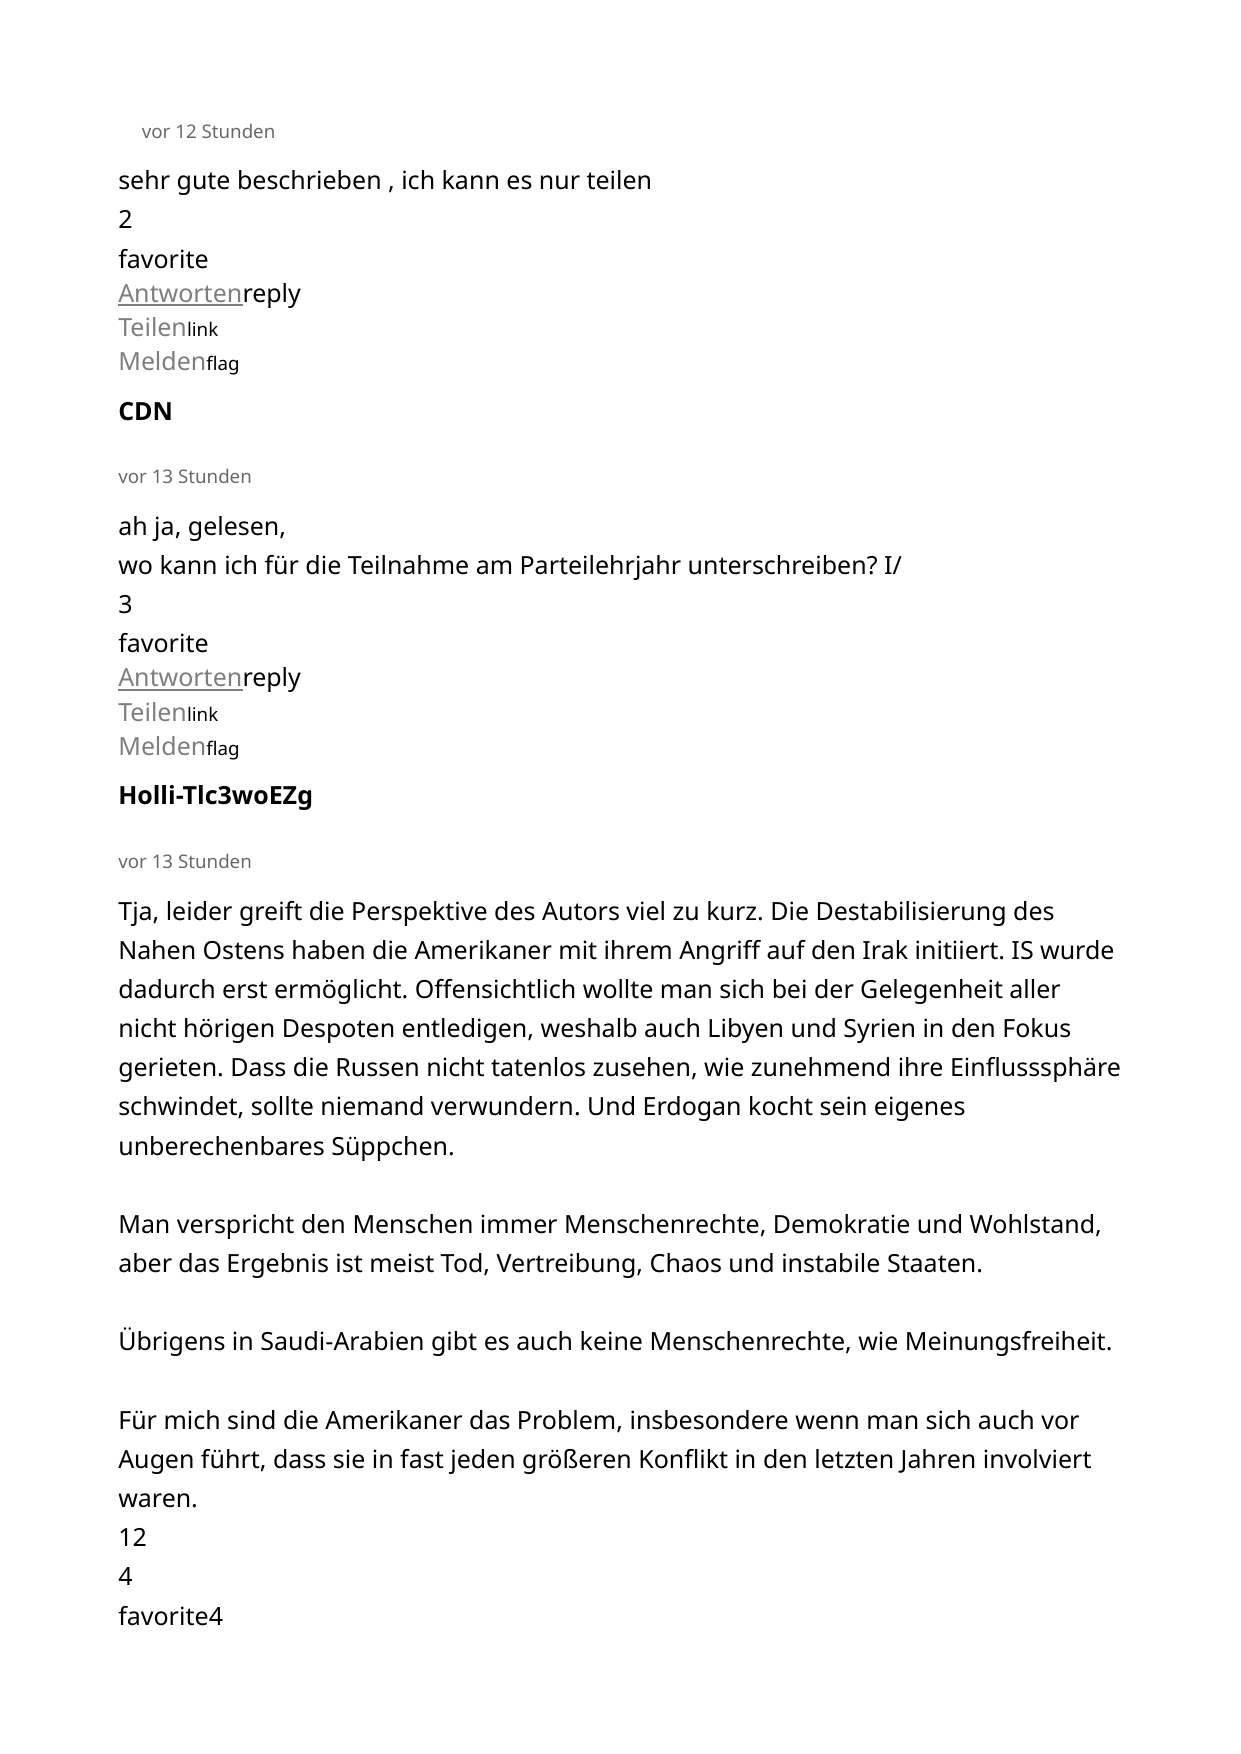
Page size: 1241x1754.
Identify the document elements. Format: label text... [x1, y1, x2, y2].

text Teilenlink [118, 694, 1122, 728]
text favorite [118, 241, 1122, 275]
text 4 [118, 1559, 1122, 1593]
text 2 [118, 202, 1122, 236]
text favorite [118, 626, 1122, 660]
text CDN [118, 393, 1114, 427]
text 12 [118, 1520, 1122, 1554]
text Tja, leider greift die Perspektive des Autors viel zu kurz. Die Destabilisierung des Nahen Ostens haben die Amerikaner mit ihrem Angriff auf den Irak initiiert. IS wurde dadurch erst ermöglicht. Offensichtlich wollte man sich bei der Gelegenheit aller nicht hörigen Despoten entledigen, weshalb auch Libyen und Syrien in den Fokus gerieten. Dass die Russen nicht tatenlos zusehen, wie zunehmend ihre Einflusssphäre schwindet, sollte niemand verwundern. Und Erdogan kocht sein eigenes unberechenbares Süppchen. Man verspricht den Menschen immer Menschenrechte, Demokratie und Wohlstand, aber das Ergebnis ist meist Tod, Vertreibung, Chaos und instabile Staaten. Übrigens in Saudi-Arabien gibt es auch keine Menschenrechte, wie Meinungsfreiheit. Für mich sind die Amerikaner das Problem, insbesondere wenn man sich auch vor Augen führt, dass sie in fast jeden größeren Konflikt in den letzten Jahren involviert waren. [118, 893, 1122, 1515]
text vor 12 Stunden [142, 118, 1117, 144]
text favorite4 [118, 1598, 1122, 1632]
text 3 [118, 587, 1122, 621]
text Antwortenreply [118, 660, 1122, 694]
text Holli-Tlc3woEZg [118, 778, 1114, 812]
text Antwortenreply [118, 275, 1122, 309]
text Meldenflag [118, 343, 1122, 378]
text ah ja, gelesen, wo kann ich für die Teilnahme am Parteilehrjahr unterschreiben? I/ [118, 508, 1122, 582]
text sehr gute beschrieben , ich kann es nur teilen [118, 163, 1122, 197]
text Teilenlink [118, 309, 1122, 343]
text vor 13 Stunden [118, 848, 1117, 874]
text vor 13 Stunden [118, 464, 1117, 489]
text Meldenflag [118, 728, 1122, 762]
